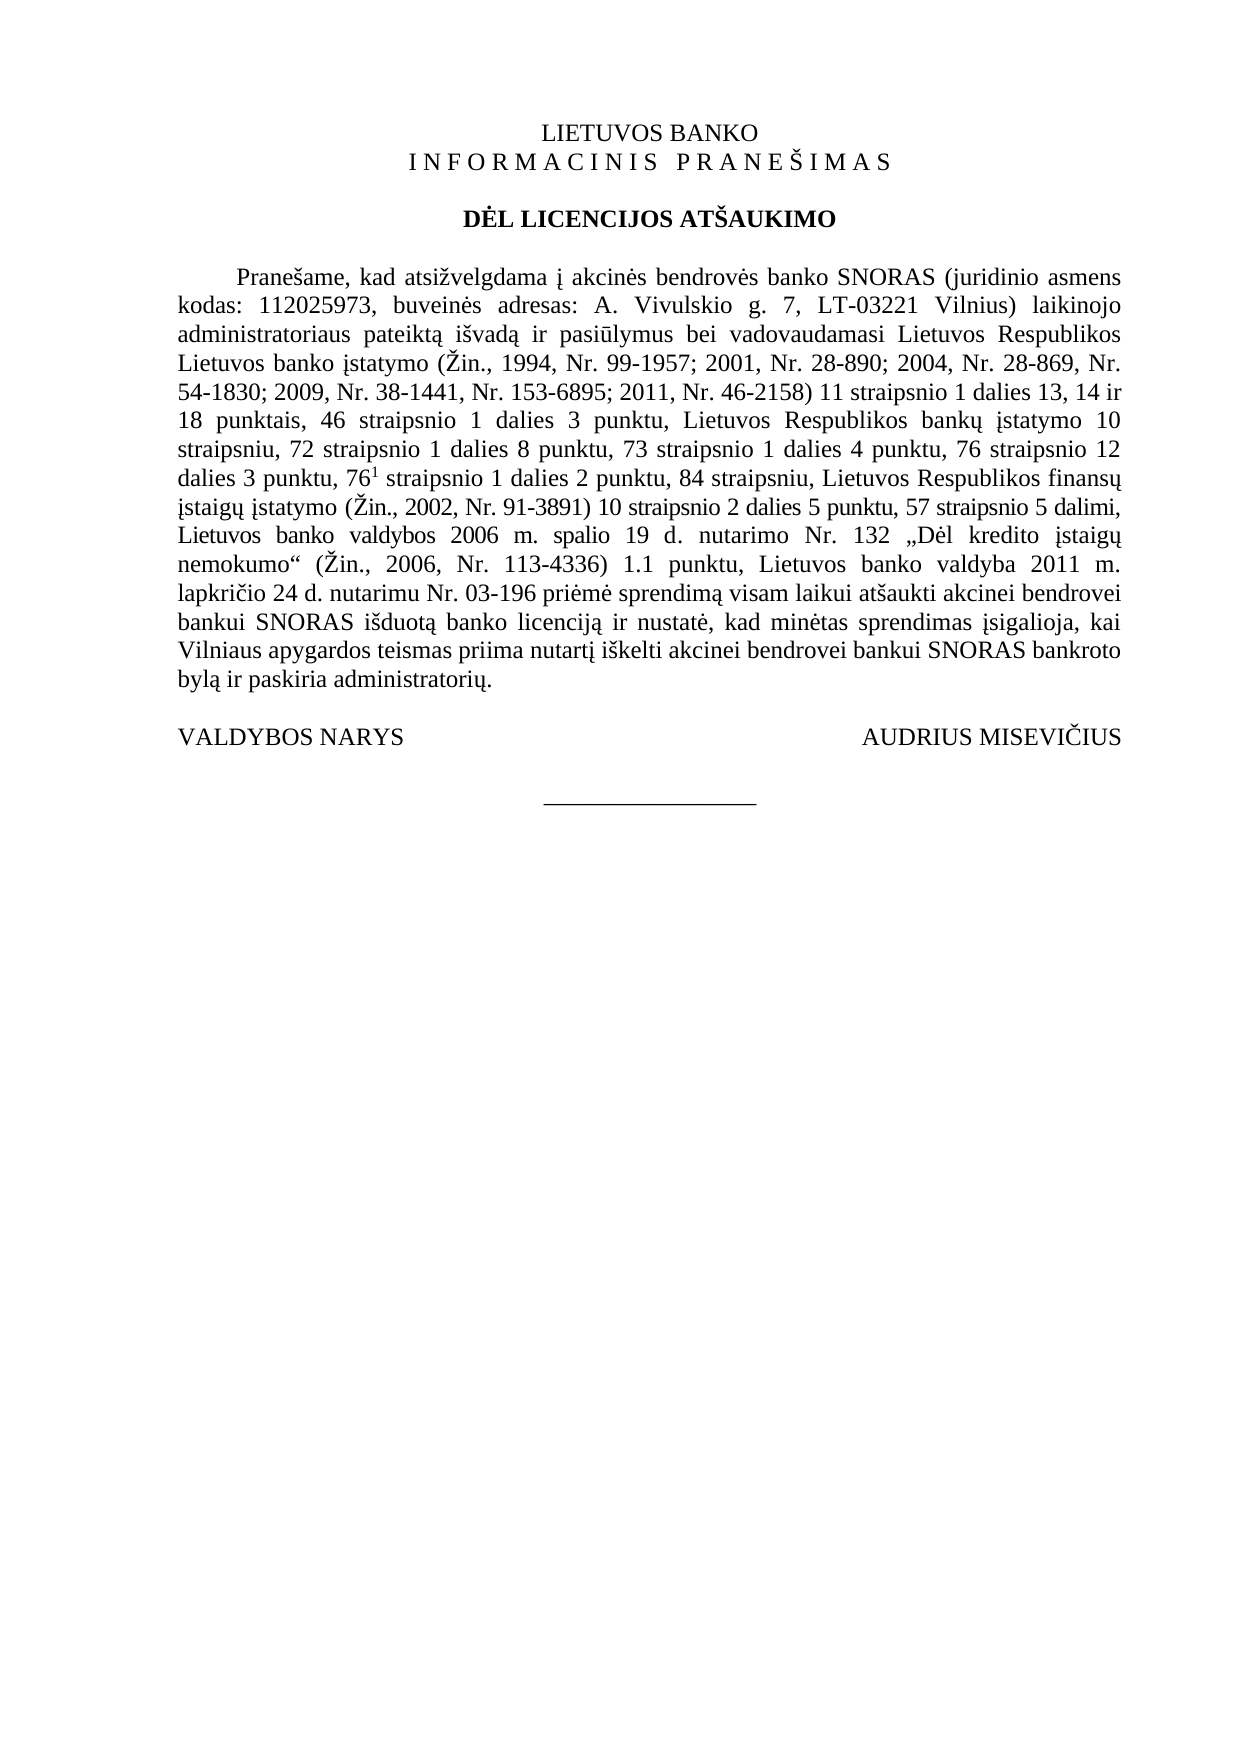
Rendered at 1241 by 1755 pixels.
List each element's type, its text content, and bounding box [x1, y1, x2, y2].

text INFORMACINIS PRANEŠIMAS [177, 147, 1122, 176]
text Pranešame, kad atsižvelgdama į akcinės bendrovės banko SNORAS (juridinio asmens kodas: 112025973, buveinės adresas: A. Vivulskio g. 7, LT-03221 Vilnius) laikinojo administratoriaus pateiktą išvadą ir pasiūlymus bei vadovaudamasi Lietuvos Respublikos Lietuvos banko įstatymo (Žin., 1994, Nr. 99-1957; 2001, Nr. 28-890; 2004, Nr. 28-869, Nr. 54-1830; 2009, Nr. 38-1441, Nr. 153-6895; 2011, Nr. 46-2158) 11 straipsnio 1 dalies 13, 14 ir 18 punktais, 46 straipsnio 1 dalies 3 punktu, Lietuvos Respublikos bankų įstatymo 10 straipsniu, 72 straipsnio 1 dalies 8 punktu, 73 straipsnio 1 dalies 4 punktu, 76 straipsnio 12 dalies 3 punktu, 761 straipsnio 1 dalies 2 punktu, 84 straipsniu, Lietuvos Respublikos finansų įstaigų įstatymo (Žin., 2002, Nr. 91-3891) 10 straipsnio 2 dalies 5 punktu, 57 straipsnio 5 dalimi, Lietuvos banko valdybos 2006 m. spalio 19 d. nutarimo Nr. 132 „Dėl kredito įstaigų nemokumo“ (Žin., 2006, Nr. 113-4336) 1.1 punktu, Lietuvos banko valdyba 2011 m. lapkričio 24 d. nutarimu Nr. 03-196 priėmė sprendimą visam laikui atšaukti akcinei bendrovei bankui SNORAS išduotą banko licenciją ir nustatė, kad minėtas sprendimas įsigalioja, kai Vilniaus apygardos teismas priima nutartį iškelti akcinei bendrovei bankui SNORAS bankroto bylą ir paskiria administratorių. [177, 262, 1122, 693]
text LIETUVOS BANKO [177, 118, 1122, 147]
text Valdybos narys Audrius Misevičius [177, 722, 1122, 751]
text DĖL LICENCIJOS ATŠAUKIMO [177, 204, 1122, 233]
text _________________ [177, 779, 1122, 808]
